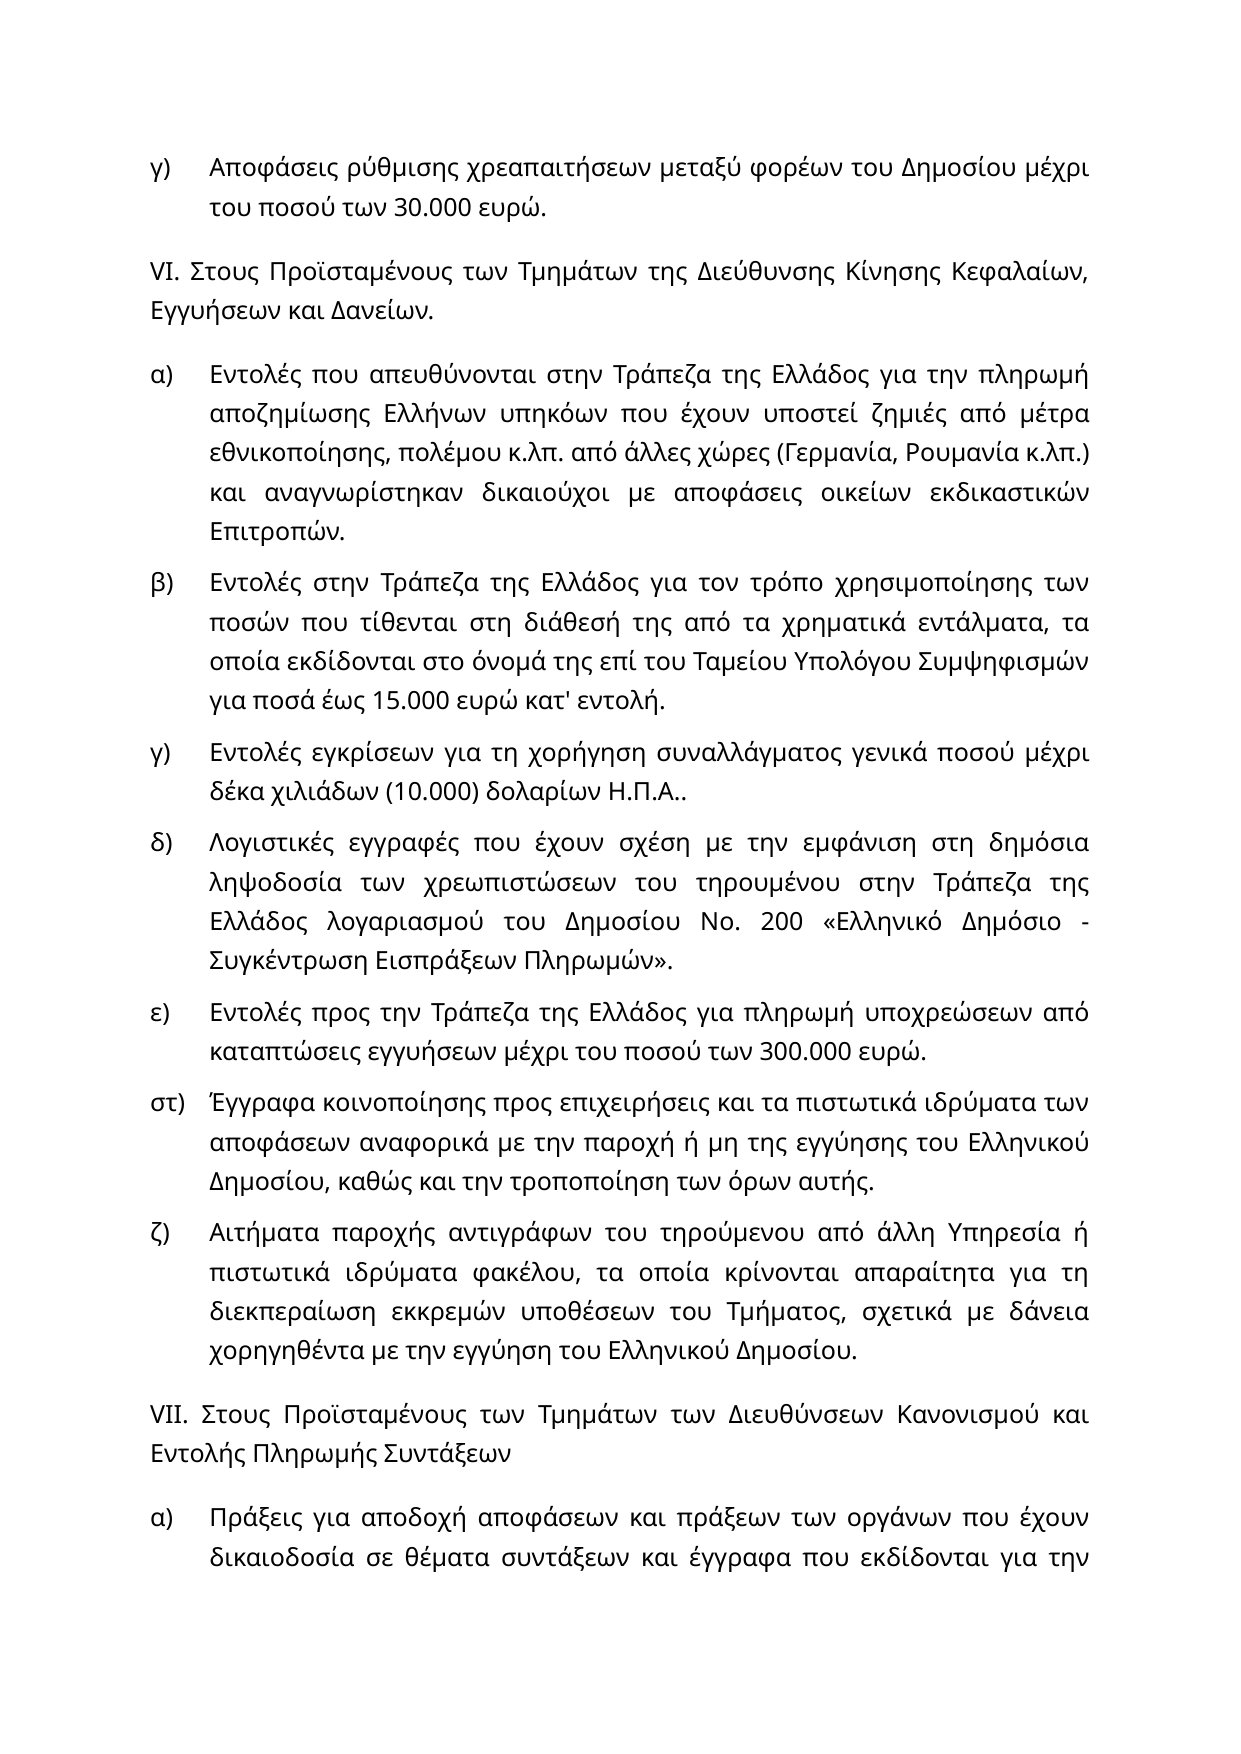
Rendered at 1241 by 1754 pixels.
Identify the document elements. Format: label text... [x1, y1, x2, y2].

list β) Εντολές στην Τράπεζα της Ελλάδος για τον τρόπο χρησιμοποίησης των ποσών που τίθενται στη διάθεσή της από τα χρηματικά εντάλματα, τα οποία εκδίδονται στο όνομά της επί του Ταμείου Υπολόγου Συμψηφισμών για ποσά έως 15.000 ευρώ κατ' εντολή. [150, 565, 1090, 717]
list α) Πράξεις για αποδοχή αποφάσεων και πράξεων των οργάνων που έχουν δικαιοδοσία σε θέματα συντάξεων και έγγραφα που εκδίδονται για την [150, 1500, 1090, 1573]
list γ) Αποφάσεις ρύθμισης χρεαπαιτήσεων μεταξύ φορέων του Δημοσίου μέχρι του ποσού των 30.000 ευρώ. [150, 150, 1090, 223]
text VI. Στους Προϊσταμένους των Τμημάτων της Διεύθυνσης Κίνησης Κεφαλαίων, Εγγυήσεων και Δανείων. [150, 253, 1090, 327]
list α) Εντολές που απευθύνονται στην Τράπεζα της Ελλάδος για την πληρωμή αποζημίωσης Ελλήνων υπηκόων που έχουν υποστεί ζημιές από μέτρα εθνικοποίησης, πολέμου κ.λπ. από άλλες χώρες (Γερμανία, Ρουμανία κ.λπ.) και αναγνωρίστηκαν δικαιούχοι με αποφάσεις οικείων εκδικαστικών Επιτροπών. [150, 357, 1090, 547]
list γ) Εντολές εγκρίσεων για τη χορήγηση συναλλάγματος γενικά ποσού μέχρι δέκα χιλιάδων (10.000) δολαρίων Η.Π.Α.. [150, 734, 1090, 807]
list δ) Λογιστικές εγγραφές που έχουν σχέση με την εμφάνιση στη δημόσια ληψοδοσία των χρεωπιστώσεων του τηρουμένου στην Τράπεζα της Ελλάδος λογαριασμού του Δημοσίου No. 200 «Ελληνικό Δημόσιο - Συγκέντρωση Εισπράξεων Πληρωμών». [150, 825, 1090, 977]
text VII. Στους Προϊσταμένους των Τμημάτων των Διευθύνσεων Κανονισμού και Εντολής Πληρωμής Συντάξεων [150, 1397, 1090, 1470]
list στ) Έγγραφα κοινοποίησης προς επιχειρήσεις και τα πιστωτικά ιδρύματα των αποφάσεων αναφορικά με την παροχή ή μη της εγγύησης του Ελληνικού Δημοσίου, καθώς και την τροποποίηση των όρων αυτής. [150, 1085, 1090, 1197]
list ζ) Αιτήματα παροχής αντιγράφων του τηρούμενου από άλλη Υπηρεσία ή πιστωτικά ιδρύματα φακέλου, τα οποία κρίνονται απαραίτητα για τη διεκπεραίωση εκκρεμών υποθέσεων του Τμήματος, σχετικά με δάνεια χορηγηθέντα με την εγγύηση του Ελληνικού Δημοσίου. [150, 1215, 1090, 1367]
list ε) Εντολές προς την Τράπεζα της Ελλάδος για πληρωμή υποχρεώσεων από καταπτώσεις εγγυήσεων μέχρι του ποσού των 300.000 ευρώ. [150, 994, 1090, 1067]
